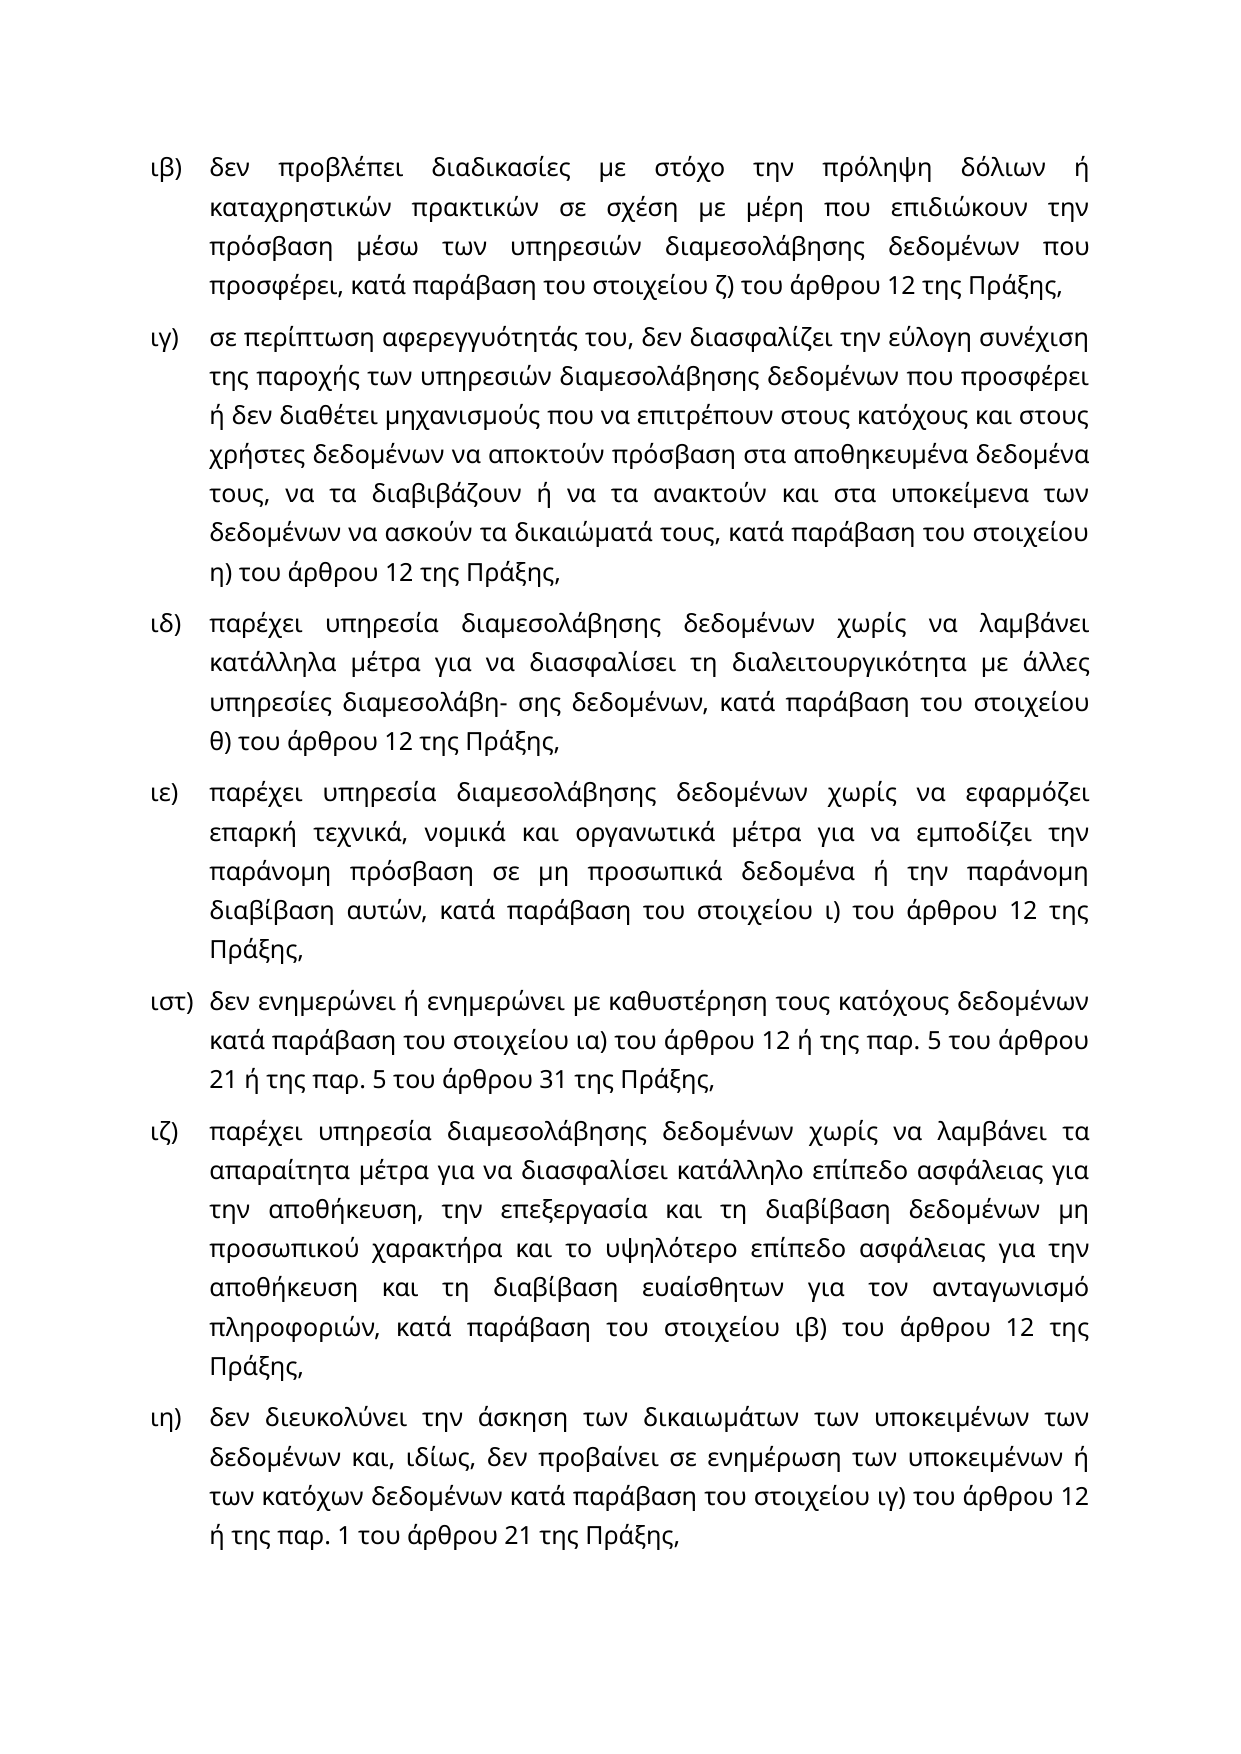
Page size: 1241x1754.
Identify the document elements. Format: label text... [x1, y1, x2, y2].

list ιε) παρέχει υπηρεσία διαμεσολάβησης δεδομένων χωρίς να εφαρμόζει επαρκή τεχνικά, νομικά και οργανωτικά μέτρα για να εμποδίζει την παράνομη πρόσβαση σε μη προσωπικά δεδομένα ή την παράνομη διαβίβαση αυτών, κατά παράβαση του στοιχείου ι) του άρθρου 12 της Πράξης, [150, 775, 1090, 966]
list ιστ) δεν ενημερώνει ή ενημερώνει με καθυστέρηση τους κατόχους δεδομένων κατά παράβαση του στοιχείου ια) του άρθρου 12 ή της παρ. 5 του άρθρου 21 ή της παρ. 5 του άρθρου 31 της Πράξης, [150, 983, 1090, 1096]
list ιζ) παρέχει υπηρεσία διαμεσολάβησης δεδομένων χωρίς να λαμβάνει τα απαραίτητα μέτρα για να διασφαλίσει κατάλληλο επίπεδο ασφάλειας για την αποθήκευση, την επεξεργασία και τη διαβίβαση δεδομένων μη προσωπικού χαρακτήρα και το υψηλότερο επίπεδο ασφάλειας για την αποθήκευση και τη διαβίβαση ευαίσθητων για τον ανταγωνισμό πληροφοριών, κατά παράβαση του στοιχείου ιβ) του άρθρου 12 της Πράξης, [150, 1113, 1090, 1382]
list ιγ) σε περίπτωση αφερεγγυότητάς του, δεν διασφαλίζει την εύλογη συνέχιση της παροχής των υπηρεσιών διαμεσολάβησης δεδομένων που προσφέρει ή δεν διαθέτει μηχανισμούς που να επιτρέπουν στους κατόχους και στους χρήστες δεδομένων να αποκτούν πρόσβαση στα αποθηκευμένα δεδομένα τους, να τα διαβιβάζουν ή να τα ανακτούν και στα υποκείμενα των δεδομένων να ασκούν τα δικαιώματά τους, κατά παράβαση του στοιχείου η) του άρθρου 12 της Πράξης, [150, 319, 1090, 588]
list ιδ) παρέχει υπηρεσία διαμεσολάβησης δεδομένων χωρίς να λαμβάνει κατάλληλα μέτρα για να διασφαλίσει τη διαλειτουργικότητα με άλλες υπηρεσίες διαμεσολάβη- σης δεδομένων, κατά παράβαση του στοιχείου θ) του άρθρου 12 της Πράξης, [150, 606, 1090, 757]
list ιη) δεν διευκολύνει την άσκηση των δικαιωμάτων των υποκειμένων των δεδομένων και, ιδίως, δεν προβαίνει σε ενημέρωση των υποκειμένων ή των κατόχων δεδομένων κατά παράβαση του στοιχείου ιγ) του άρθρου 12 ή της παρ. 1 του άρθρου 21 της Πράξης, [150, 1400, 1090, 1552]
list ιβ) δεν προβλέπει διαδικασίες με στόχο την πρόληψη δόλιων ή καταχρηστικών πρακτικών σε σχέση με μέρη που επιδιώκουν την πρόσβαση μέσω των υπηρεσιών διαμεσολάβησης δεδομένων που προσφέρει, κατά παράβαση του στοιχείου ζ) του άρθρου 12 της Πράξης, [150, 150, 1090, 302]
